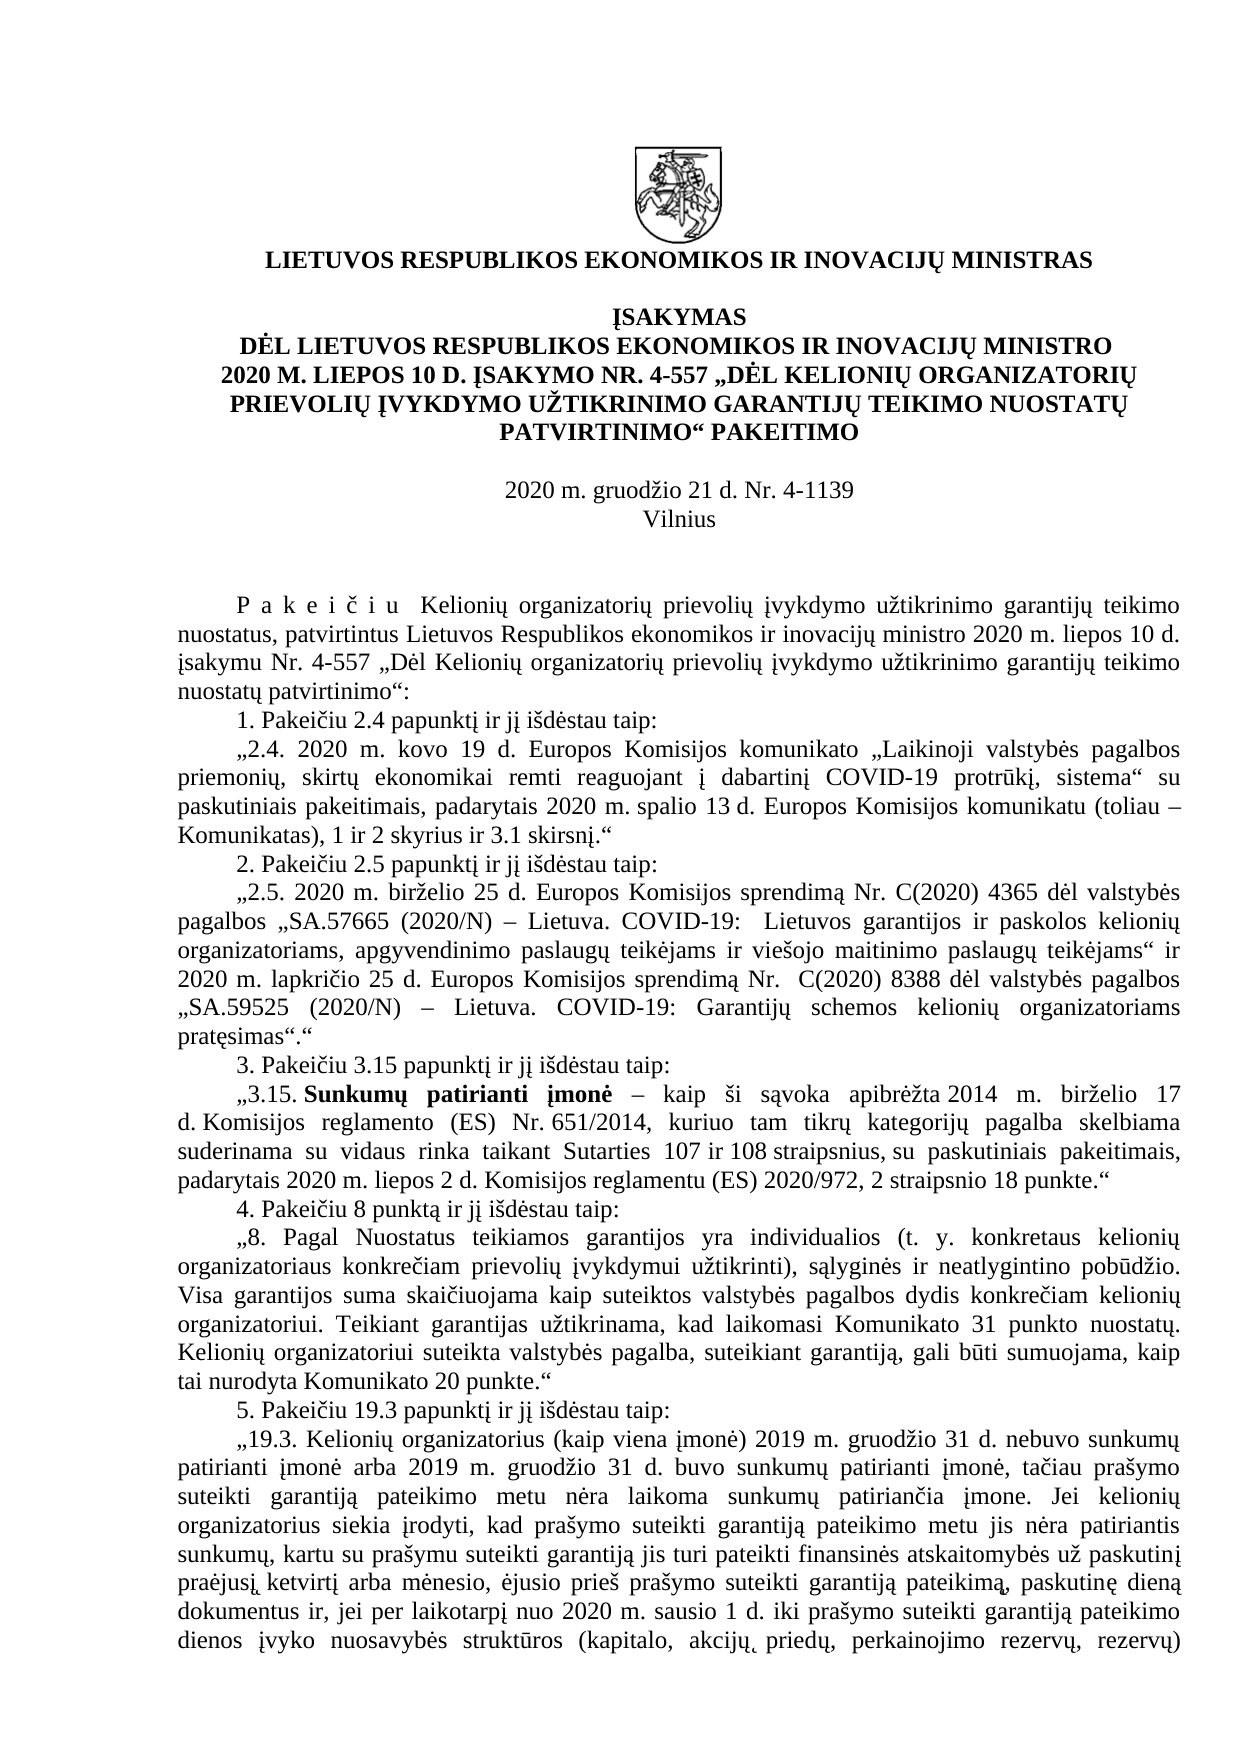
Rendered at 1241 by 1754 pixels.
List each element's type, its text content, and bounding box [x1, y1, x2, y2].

text P a k e i č i u Kelionių organizatorių prievolių įvykdymo užtikrinimo garantijų teikimo nuostatus, patvirtintus Lietuvos Respublikos ekonomikos ir inovacijų ministro 2020 m. liepos 10 d. įsakymu Nr. 4-557 „Dėl Kelionių organizatorių prievolių įvykdymo užtikrinimo garantijų teikimo nuostatų patvirtinimo“: [177, 590, 1181, 705]
text 3. Pakeičiu 3.15 papunktį ir jį išdėstau taip: [177, 1050, 1181, 1079]
text „2.5. 2020 m. birželio 25 d. Europos Komisijos sprendimą Nr. C(2020) 4365 dėl valstybės pagalbos „SA.57665 (2020/N) – Lietuva. COVID-19: Lietuvos garantijos ir paskolos kelionių organizatoriams, apgyvendinimo paslaugų teikėjams ir viešojo maitinimo paslaugų teikėjams“ ir 2020 m. lapkričio 25 d. Europos Komisijos sprendimą Nr. C(2020) 8388 dėl valstybės pagalbos „SA.59525 (2020/N) – Lietuva. COVID-19: Garantijų schemos kelionių organizatoriams pratęsimas“.“ [177, 877, 1181, 1050]
text „19.3. Kelionių organizatorius (kaip viena įmonė) 2019 m. gruodžio 31 d. nebuvo sunkumų patirianti įmonė arba 2019 m. gruodžio 31 d. buvo sunkumų patirianti įmonė, tačiau prašymo suteikti garantiją pateikimo metu nėra laikoma sunkumų patiriančia įmone. Jei kelionių organizatorius siekia įrodyti, kad prašymo suteikti garantiją pateikimo metu jis nėra patiriantis sunkumų, kartu su prašymu suteikti garantiją jis turi pateikti finansinės atskaitomybės už paskutinį praėjusį̨ ketvirtį arba mėnesio, ėjusio prieš prašymo suteikti garantiją pateikimą̨, paskutinę dieną dokumentus ir, jei per laikotarpį nuo 2020 m. sausio 1 d. iki prašymo suteikti garantiją pateikimo dienos įvyko nuosavybės struktūros (kapitalo, akcijų̨ priedų, perkainojimo rezervų, rezervų) [177, 1424, 1181, 1654]
text 1. Pakeičiu 2.4 papunktį ir jį išdėstau taip: [177, 705, 1181, 734]
text 2. Pakeičiu 2.5 papunktį ir jį išdėstau taip: [177, 849, 1181, 877]
text 5. Pakeičiu 19.3 papunktį ir jį išdėstau taip: [177, 1395, 1181, 1424]
text DĖL LIETUVOS RESPUBLIKOS EKONOMIKOS IR INOVACIJŲ MINISTRO 2020 M. LIEPOS 10 D. ĮSAKYMO NR. 4-557 „DĖL KELIONIŲ ORGANIZATORIŲ PRIEVOLIŲ ĮVYKDYMO UŽTIKRINIMO GARANTIJŲ TEIKIMO NUOSTATŲ PATVIRTINIMO“ PAKEITIMO [177, 331, 1181, 446]
text Vilnius [177, 504, 1181, 532]
text „8. Pagal Nuostatus teikiamos garantijos yra individualios (t. y. konkretaus kelionių organizatoriaus konkrečiam prievolių įvykdymui užtikrinti), sąlyginės ir neatlygintino pobūdžio. Visa garantijos suma skaičiuojama kaip suteiktos valstybės pagalbos dydis konkrečiam kelionių organizatoriui. Teikiant garantijas užtikrinama, kad laikomasi Komunikato 31 punkto nuostatų. Kelionių organizatoriui suteikta valstybės pagalba, suteikiant garantiją, gali būti sumuojama, kaip tai nurodyta Komunikato 20 punkte.“ [177, 1222, 1181, 1395]
text įsakymas [177, 302, 1181, 331]
text 4. Pakeičiu 8 punktą ir jį išdėstau taip: [177, 1194, 1181, 1222]
text 2020 m. gruodžio 21 d. Nr. 4-1139 [177, 475, 1181, 504]
text „2.4. 2020 m. kovo 19 d. Europos Komisijos komunikato „Laikinoji valstybės pagalbos priemonių, skirtų ekonomikai remti reaguojant į dabartinį COVID-19 protrūkį, sistema“ su paskutiniais pakeitimais, padarytais 2020 m. spalio 13 d. Europos Komisijos komunikatu (toliau – Komunikatas), 1 ir 2 skyrius ir 3.1 skirsnį.“ [177, 734, 1181, 849]
text LIETUVOS RESPUBLIKOS Ekonomikos ir inovacijų MINISTRAS [177, 245, 1181, 274]
text „3.15. Sunkumų patirianti įmonė – kaip ši sąvoka apibrėžta 2014 m. birželio 17 d. Komisijos reglamento (ES) Nr. 651/2014, kuriuo tam tikrų kategorijų pagalba skelbiama suderinama su vidaus rinka taikant Sutarties 107 ir 108 straipsnius, su paskutiniais pakeitimais, padarytais 2020 m. liepos 2 d. Komisijos reglamentu (ES) 2020/972, 2 straipsnio 18 punkte.“ [177, 1079, 1181, 1194]
